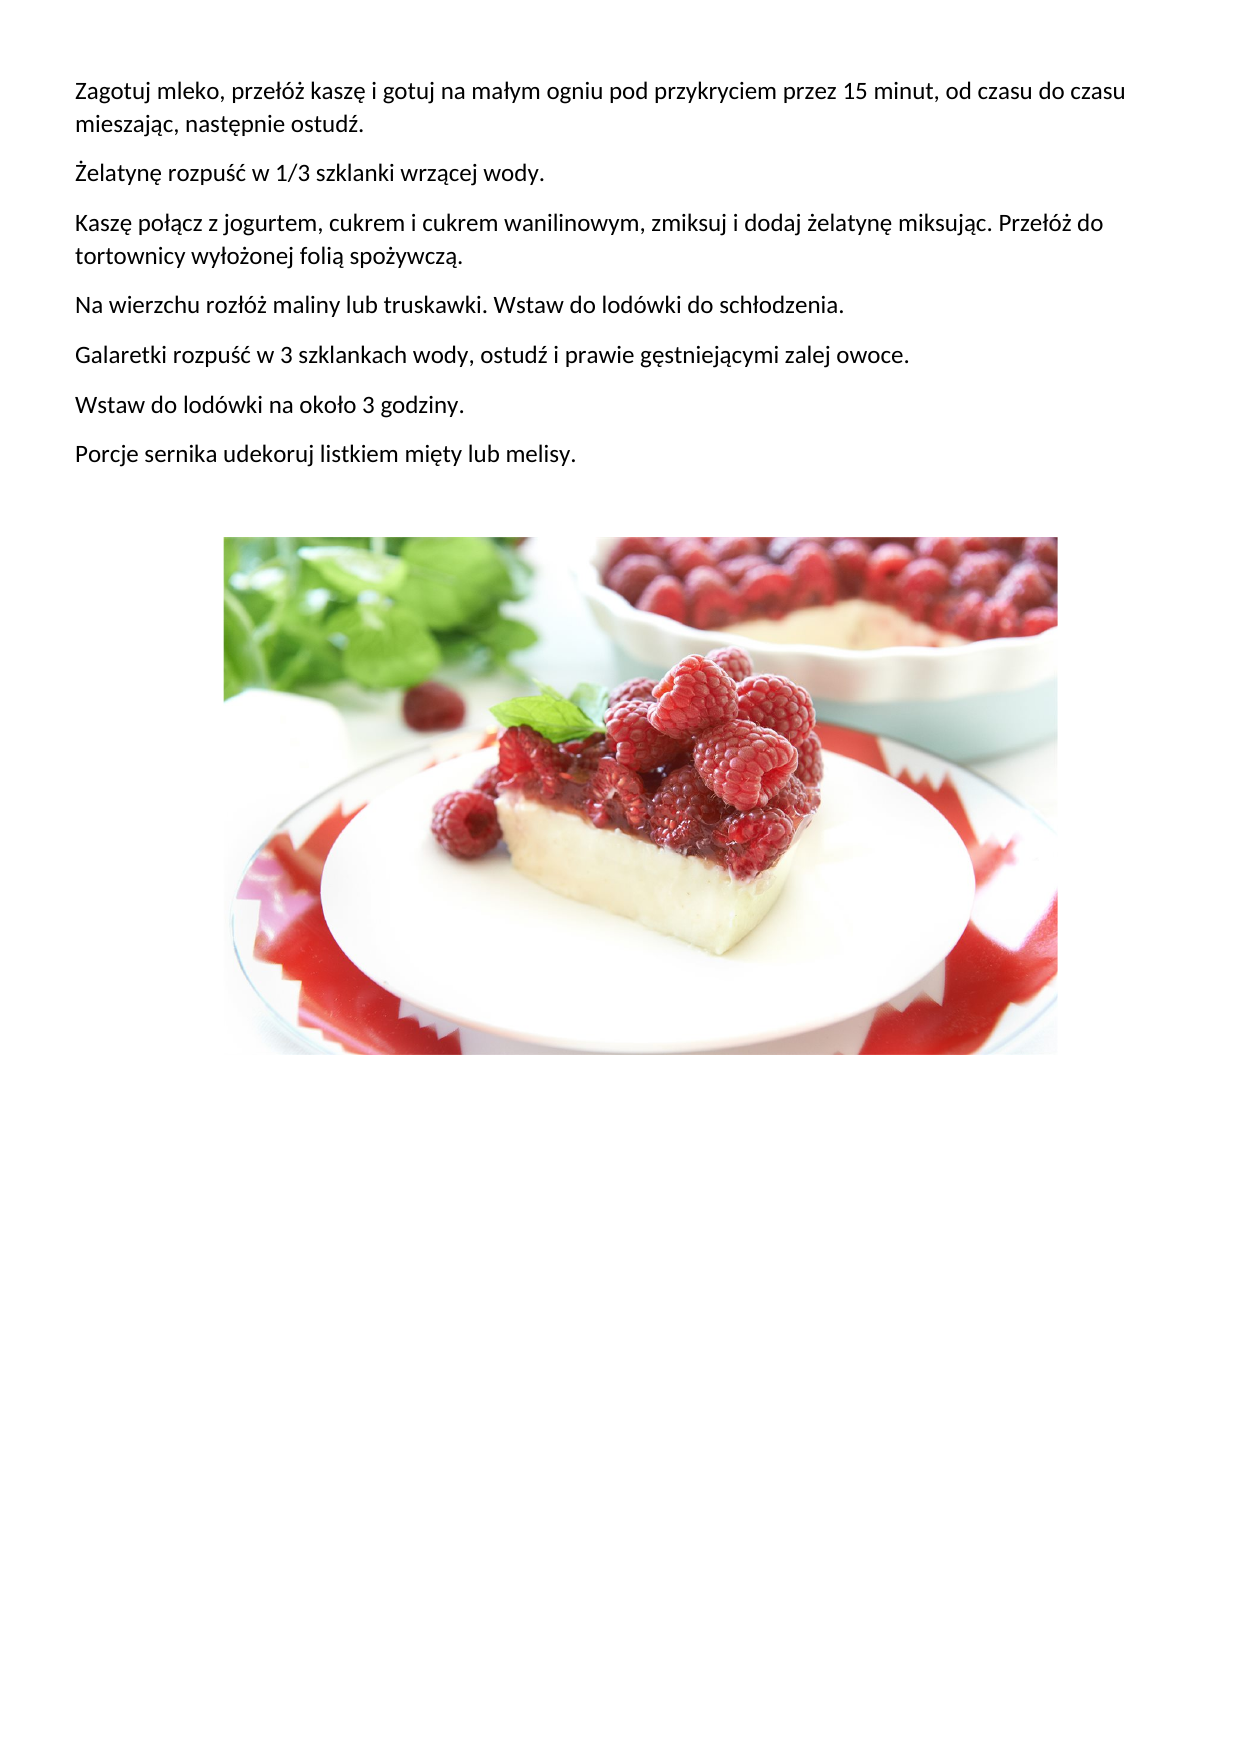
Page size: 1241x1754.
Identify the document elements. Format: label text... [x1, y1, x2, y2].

text Kaszę połącz z jogurtem, cukrem i cukrem wanilinowym, zmiksuj i dodaj żelatynę miksując. Przełóż do tortownicy wyłożonej folią spożywczą. [75, 207, 1165, 271]
text Zagotuj mleko, przełóż kaszę i gotuj na małym ogniu pod przykryciem przez 15 minut, od czasu do czasu mieszając, następnie ostudź. [75, 75, 1165, 138]
picture [223, 537, 1058, 1055]
text Na wierzchu rozłóż maliny lub truskawki. Wstaw do lodówki do schłodzenia. [75, 289, 1165, 320]
text Żelatynę rozpuść w 1/3 szklanki wrzącej wody. [75, 157, 1165, 188]
text Porcje sernika udekoruj listkiem mięty lub melisy. [75, 438, 1165, 469]
text Galaretki rozpuść w 3 szklankach wody, ostudź i prawie gęstniejącymi zalej owoce. [75, 339, 1165, 370]
text Wstaw do lodówki na około 3 godziny. [75, 389, 1165, 419]
